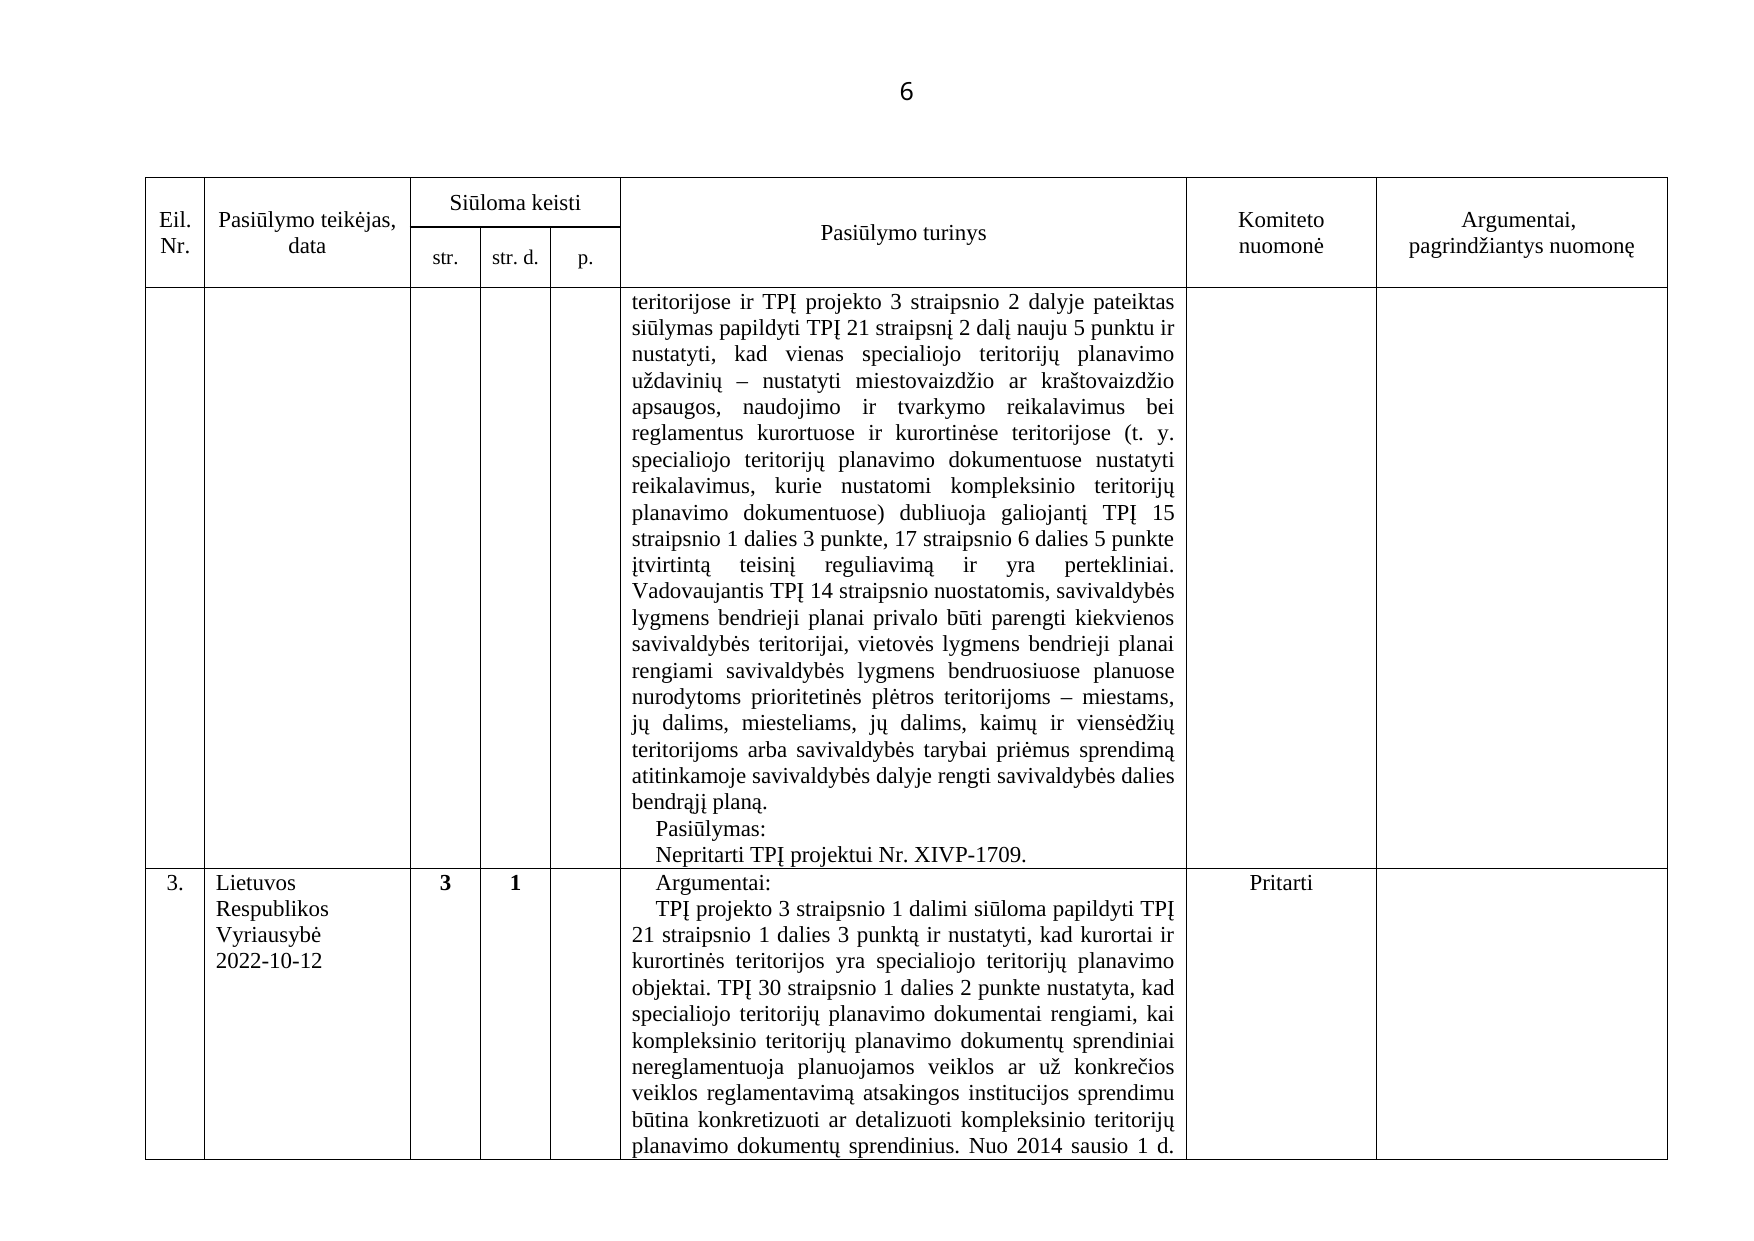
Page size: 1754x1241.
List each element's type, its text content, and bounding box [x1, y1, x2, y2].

table_cell teritorijose ir TPĮ projekto 3 straipsnio 2 dalyje pateiktas siūlymas papildyti TPĮ 21 straipsnį 2 dalį nauju 5 punktu ir nustatyti, kad vienas specialiojo teritorijų planavimo uždavinių – nustatyti miestovaizdžio ar kraštovaizdžio apsaugos, naudojimo ir tvarkymo reikalavimus bei reglamentus kurortuose ir kurortinėse teritorijose (t. y. specialiojo teritorijų planavimo dokumentuose nustatyti reikalavimus, kurie nustatomi kompleksinio teritorijų planavimo dokumentuose) dubliuoja galiojantį TPĮ 15 straipsnio 1 dalies 3 punkte, 17 straipsnio 6 dalies 5 punkte įtvirtintą teisinį reguliavimą ir yra pertekliniai. Vadovaujantis TPĮ 14 straipsnio nuostatomis, savivaldybės lygmens bendrieji planai privalo būti parengti kiekvienos savivaldybės teritorijai, vietovės lygmens bendrieji planai rengiami savivaldybės lygmens bendruosiuose planuose nurodytoms prioritetinės plėtros teritorijoms – miestams, jų dalims, miesteliams, jų dalims, kaimų ir viensėdžių teritorijoms arba savivaldybės tarybai priėmus sprendimą atitinkamoje savivaldybės dalyje rengti savivaldybės dalies bendrąjį planą. Pasiūlymas: Nepritarti TPĮ projektui Nr. XIVP-1709. [621, 288, 1186, 867]
table_header Komiteto nuomonė [1187, 178, 1376, 287]
table_header Eil. Nr. [146, 178, 204, 287]
table_cell [1187, 288, 1376, 867]
table_cell Argumentai: TPĮ projekto 3 straipsnio 1 dalimi siūloma papildyti TPĮ 21 straipsnio 1 dalies 3 punktą ir nustatyti, kad kurortai ir kurortinės teritorijos yra specialiojo teritorijų planavimo objektai. TPĮ 30 straipsnio 1 dalies 2 punkte nustatyta, kad specialiojo teritorijų planavimo dokumentai rengiami, kai kompleksinio teritorijų planavimo dokumentų sprendiniai nereglamentuoja planuojamos veiklos ar už konkrečios veiklos reglamentavimą atsakingos institucijos sprendimu būtina konkretizuoti ar detalizuoti kompleksinio teritorijų planavimo dokumentų sprendinius. Nuo 2014 sausio 1 d. [621, 869, 1186, 1158]
table_cell [481, 288, 550, 867]
table_cell 3 [411, 869, 480, 1158]
table_cell str. d. [481, 228, 550, 287]
table_cell [551, 869, 620, 1158]
table_cell [205, 288, 410, 867]
table_cell [1377, 869, 1667, 1158]
table_cell Pritarti [1187, 869, 1376, 1158]
table_cell str. [411, 228, 480, 287]
table_cell [551, 288, 620, 867]
table_cell [411, 288, 480, 867]
table_header Argumentai, pagrindžiantys nuomonę [1377, 178, 1667, 287]
table_cell [1377, 288, 1667, 867]
table_cell 3. [146, 869, 204, 1158]
table_header Siūloma keisti [411, 178, 620, 226]
table_cell [146, 288, 204, 867]
table_cell Lietuvos Respublikos Vyriausybė 2022-10-12 [205, 869, 410, 1158]
table_cell 1 [481, 869, 550, 1158]
table_cell p. [551, 228, 620, 287]
table_header Pasiūlymo teikėjas, data [205, 178, 410, 287]
table_header Pasiūlymo turinys [621, 178, 1186, 287]
